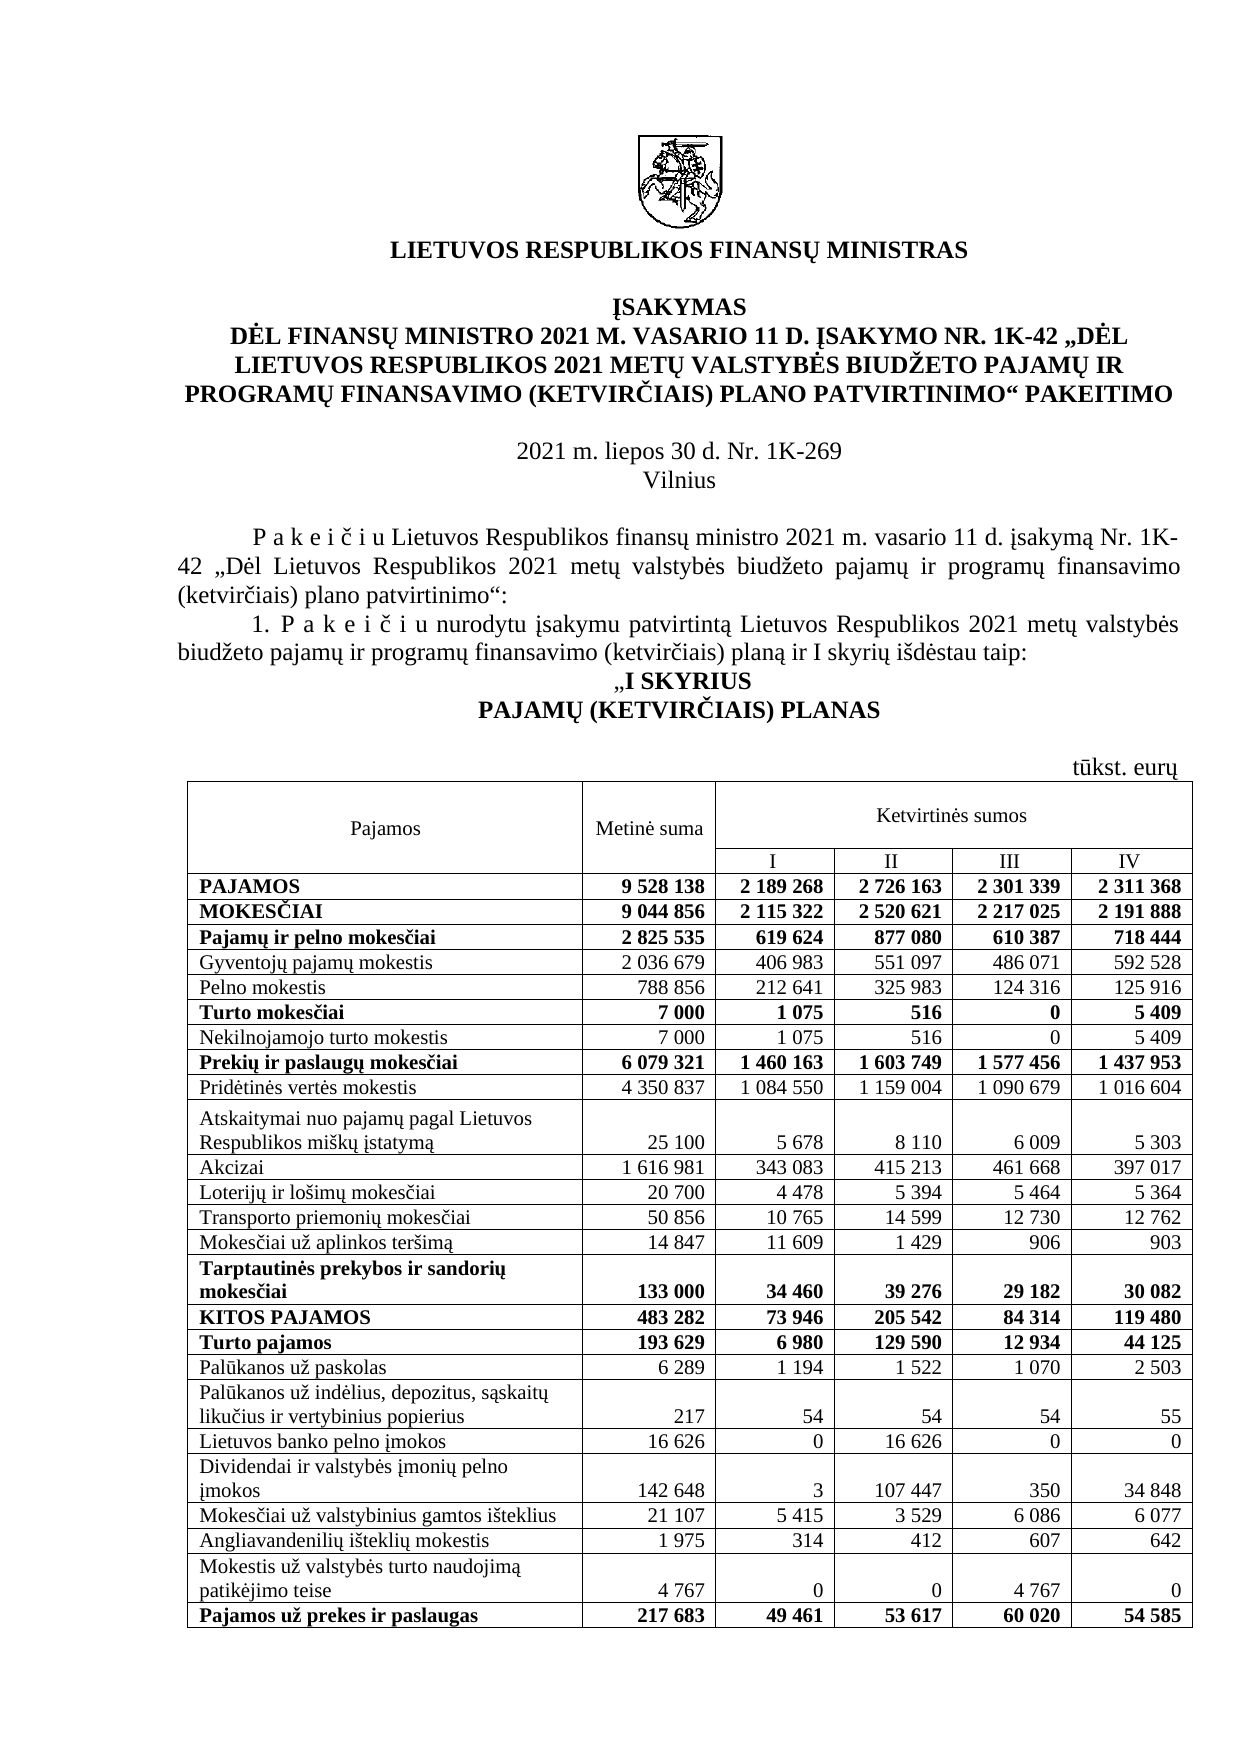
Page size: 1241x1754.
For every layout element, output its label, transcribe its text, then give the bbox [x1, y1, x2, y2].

text 2021 m. liepos 30 d. Nr. 1K-269 [177, 436, 1181, 465]
table_cell 54 [953, 1380, 1071, 1428]
table_cell 343 083 [716, 1155, 834, 1179]
table_cell Loterijų ir lošimų mokesčiai [188, 1180, 582, 1204]
table_cell 6 289 [583, 1355, 715, 1379]
table_cell 5 394 [835, 1180, 952, 1204]
table_cell 14 847 [583, 1230, 715, 1254]
table_cell 9 044 856 [583, 900, 715, 923]
table_cell 4 350 837 [583, 1075, 715, 1099]
table_cell 619 624 [716, 925, 834, 949]
table_cell Atskaitymai nuo pajamų pagal Lietuvos Respublikos miškų įstatymą [188, 1100, 582, 1154]
table_cell 2 726 163 [835, 874, 952, 898]
table_cell 642 [1072, 1529, 1192, 1552]
table_cell 0 [953, 1025, 1071, 1049]
table_cell 50 856 [583, 1205, 715, 1229]
table_cell 0 [716, 1554, 834, 1602]
table_cell Palūkanos už paskolas [188, 1355, 582, 1379]
table_cell 2 036 679 [583, 950, 715, 974]
table_cell 73 946 [716, 1305, 834, 1329]
table_cell 718 444 [1072, 925, 1192, 949]
table_cell 0 [1072, 1429, 1192, 1453]
table_cell IV [1072, 849, 1192, 873]
table_cell 1 429 [835, 1230, 952, 1254]
table_cell 551 097 [835, 950, 952, 974]
table_cell 29 182 [953, 1255, 1071, 1303]
table_cell 60 020 [953, 1603, 1071, 1627]
table_cell 124 316 [953, 975, 1071, 999]
table_cell 119 480 [1072, 1305, 1192, 1329]
table_cell 1 577 456 [953, 1050, 1071, 1074]
table_cell 142 648 [583, 1454, 715, 1502]
table_cell 34 460 [716, 1255, 834, 1303]
text ĮSAKYMAS [177, 292, 1181, 321]
table_cell 21 107 [583, 1503, 715, 1527]
table_cell 39 276 [835, 1255, 952, 1303]
text Vilnius [177, 465, 1181, 494]
table_cell 516 [835, 1025, 952, 1049]
table_cell 0 [716, 1429, 834, 1453]
table_cell 325 983 [835, 975, 952, 999]
table_cell 2 520 621 [835, 900, 952, 923]
table_cell 10 765 [716, 1205, 834, 1229]
table_cell 25 100 [583, 1100, 715, 1154]
text DĖL FINANSų MINISTRo 2021 M. VASARIO 11 D. ĮSAKYMO nR. 1k-42 „dĖL LIETUVOS RESPUBLIKOS 2021 METŲ VALSTYBĖS BIUDŽETO PAJAMŲ ir programų finansavimo (ketvirčiais) plano patvirtinimo“ PAKEITIMO [177, 321, 1181, 407]
table_cell 53 617 [835, 1603, 952, 1627]
table_cell Pelno mokestis [188, 975, 582, 999]
table_cell 350 [953, 1454, 1071, 1502]
table_cell 0 [1072, 1554, 1192, 1602]
table_cell 3 529 [835, 1503, 952, 1527]
table_cell 1 975 [583, 1529, 715, 1552]
table_cell 486 071 [953, 950, 1071, 974]
table_cell 16 626 [583, 1429, 715, 1453]
table_header Metinė suma [583, 782, 715, 873]
table_cell 1 070 [953, 1355, 1071, 1379]
table_cell 55 [1072, 1380, 1192, 1428]
table_cell 6 009 [953, 1100, 1071, 1154]
table_cell 12 762 [1072, 1205, 1192, 1229]
table_cell 1 159 004 [835, 1075, 952, 1099]
table_cell Gyventojų pajamų mokestis [188, 950, 582, 974]
table_cell 6 086 [953, 1503, 1071, 1527]
table_cell 217 683 [583, 1603, 715, 1627]
table_cell 0 [953, 1000, 1071, 1024]
table_cell 903 [1072, 1230, 1192, 1254]
table_cell Mokestis už valstybės turto naudojimą patikėjimo teise [188, 1554, 582, 1602]
table_cell 788 856 [583, 975, 715, 999]
table_cell 7 000 [583, 1025, 715, 1049]
table_header Pajamos [188, 782, 582, 873]
table_cell 516 [835, 1000, 952, 1024]
table_cell 6 079 321 [583, 1050, 715, 1074]
table_cell Turto pajamos [188, 1330, 582, 1354]
table_cell Dividendai ir valstybės įmonių pelno įmokos [188, 1454, 582, 1502]
table_cell 2 191 888 [1072, 900, 1192, 923]
table_cell 34 848 [1072, 1454, 1192, 1502]
table_cell 406 983 [716, 950, 834, 974]
table_cell 1 075 [716, 1025, 834, 1049]
table_cell 0 [953, 1429, 1071, 1453]
table_cell 483 282 [583, 1305, 715, 1329]
text „I SKYRIUS [177, 666, 1181, 695]
table_cell 5 409 [1072, 1000, 1192, 1024]
table_cell Mokesčiai už valstybinius gamtos išteklius [188, 1503, 582, 1527]
table_cell 415 213 [835, 1155, 952, 1179]
table_cell Pajamų ir pelno mokesčiai [188, 925, 582, 949]
table_cell 16 626 [835, 1429, 952, 1453]
table_cell MOKESČIAI [188, 900, 582, 923]
table_cell 193 629 [583, 1330, 715, 1354]
table_cell 5 303 [1072, 1100, 1192, 1154]
table_cell III [953, 849, 1071, 873]
text 1. P a k e i č i u nurodytu įsakymu patvirtintą Lietuvos Respublikos 2021 metų valstybės biudžeto pajamų ir programų finansavimo (ketvirčiais) planą ir I skyrių išdėstau taip: [177, 609, 1181, 666]
table_cell 1 016 604 [1072, 1075, 1192, 1099]
table_cell 54 [835, 1380, 952, 1428]
table_cell 4 767 [583, 1554, 715, 1602]
table_cell 1 616 981 [583, 1155, 715, 1179]
table_cell I [716, 849, 834, 873]
table_cell 0 [835, 1554, 952, 1602]
table_cell 217 [583, 1380, 715, 1428]
table_cell 30 082 [1072, 1255, 1192, 1303]
table_cell II [835, 849, 952, 873]
text LIETUVOS RESPUBLIKOS FINANSŲ MINISTRAS [177, 235, 1181, 264]
table_cell 5 464 [953, 1180, 1071, 1204]
table_cell 125 916 [1072, 975, 1192, 999]
table_cell 2 825 535 [583, 925, 715, 949]
table_cell 1 075 [716, 1000, 834, 1024]
table_cell 5 409 [1072, 1025, 1192, 1049]
table_cell Prekių ir paslaugų mokesčiai [188, 1050, 582, 1074]
table_cell KITOS PAJAMOS [188, 1305, 582, 1329]
table_cell Nekilnojamojo turto mokestis [188, 1025, 582, 1049]
table_cell 11 609 [716, 1230, 834, 1254]
table_cell 2 115 322 [716, 900, 834, 923]
table_header Ketvirtinės sumos [716, 782, 1192, 848]
table_cell Palūkanos už indėlius, depozitus, sąskaitų likučius ir vertybinius popierius [188, 1380, 582, 1428]
table_cell 14 599 [835, 1205, 952, 1229]
table_cell Angliavandenilių išteklių mokestis [188, 1529, 582, 1552]
table_cell 8 110 [835, 1100, 952, 1154]
table_cell Transporto priemonių mokesčiai [188, 1205, 582, 1229]
table_cell 12 934 [953, 1330, 1071, 1354]
text PAJAMŲ (KETVIRČIAIS) PLANAS [177, 695, 1181, 724]
text P a k e i č i u Lietuvos Respublikos finansų ministro 2021 m. vasario 11 d. įsakymą Nr. 1K-42 „Dėl Lietuvos Respublikos 2021 metų valstybės biudžeto pajamų ir programų finansavimo (ketvirčiais) plano patvirtinimo“: [177, 522, 1181, 609]
table_cell 607 [953, 1529, 1071, 1552]
table_cell 44 125 [1072, 1330, 1192, 1354]
table_cell 133 000 [583, 1255, 715, 1303]
table_cell 20 700 [583, 1180, 715, 1204]
table_cell 1 437 953 [1072, 1050, 1192, 1074]
table_cell 412 [835, 1529, 952, 1552]
table_cell 2 503 [1072, 1355, 1192, 1379]
table_cell Mokesčiai už aplinkos teršimą [188, 1230, 582, 1254]
table_cell 4 767 [953, 1554, 1071, 1602]
table_cell Tarptautinės prekybos ir sandorių mokesčiai [188, 1255, 582, 1303]
table_cell 5 364 [1072, 1180, 1192, 1204]
table_cell 5 678 [716, 1100, 834, 1154]
table_cell 12 730 [953, 1205, 1071, 1229]
table_cell 107 447 [835, 1454, 952, 1502]
table_cell 397 017 [1072, 1155, 1192, 1179]
table_cell 2 217 025 [953, 900, 1071, 923]
table_cell Pridėtinės vertės mokestis [188, 1075, 582, 1099]
table_cell 4 478 [716, 1180, 834, 1204]
table_cell 314 [716, 1529, 834, 1552]
table_cell 1 460 163 [716, 1050, 834, 1074]
table_cell 2 189 268 [716, 874, 834, 898]
table_cell PAJAMOS [188, 874, 582, 898]
table_cell 1 603 749 [835, 1050, 952, 1074]
table_cell 3 [716, 1454, 834, 1502]
table_cell 1 090 679 [953, 1075, 1071, 1099]
table_cell 1 522 [835, 1355, 952, 1379]
table_cell 1 194 [716, 1355, 834, 1379]
table_cell 877 080 [835, 925, 952, 949]
table_cell 129 590 [835, 1330, 952, 1354]
table_cell 54 585 [1072, 1603, 1192, 1627]
table_cell Lietuvos banko pelno įmokos [188, 1429, 582, 1453]
table_cell 7 000 [583, 1000, 715, 1024]
table_cell 592 528 [1072, 950, 1192, 974]
table_cell 1 084 550 [716, 1075, 834, 1099]
table_cell Turto mokesčiai [188, 1000, 582, 1024]
table_cell 610 387 [953, 925, 1071, 949]
table_cell 906 [953, 1230, 1071, 1254]
table_cell Akcizai [188, 1155, 582, 1179]
table_cell 212 641 [716, 975, 834, 999]
table_cell 461 668 [953, 1155, 1071, 1179]
table_cell 49 461 [716, 1603, 834, 1627]
table_cell 84 314 [953, 1305, 1071, 1329]
table_cell 9 528 138 [583, 874, 715, 898]
table_cell 205 542 [835, 1305, 952, 1329]
table_cell 2 311 368 [1072, 874, 1192, 898]
table_cell Pajamos už prekes ir paslaugas [188, 1603, 582, 1627]
table_cell 6 077 [1072, 1503, 1192, 1527]
text tūkst. eurų [980, 752, 1181, 781]
table_cell 5 415 [716, 1503, 834, 1527]
table_cell 6 980 [716, 1330, 834, 1354]
table_cell 2 301 339 [953, 874, 1071, 898]
table_cell 54 [716, 1380, 834, 1428]
